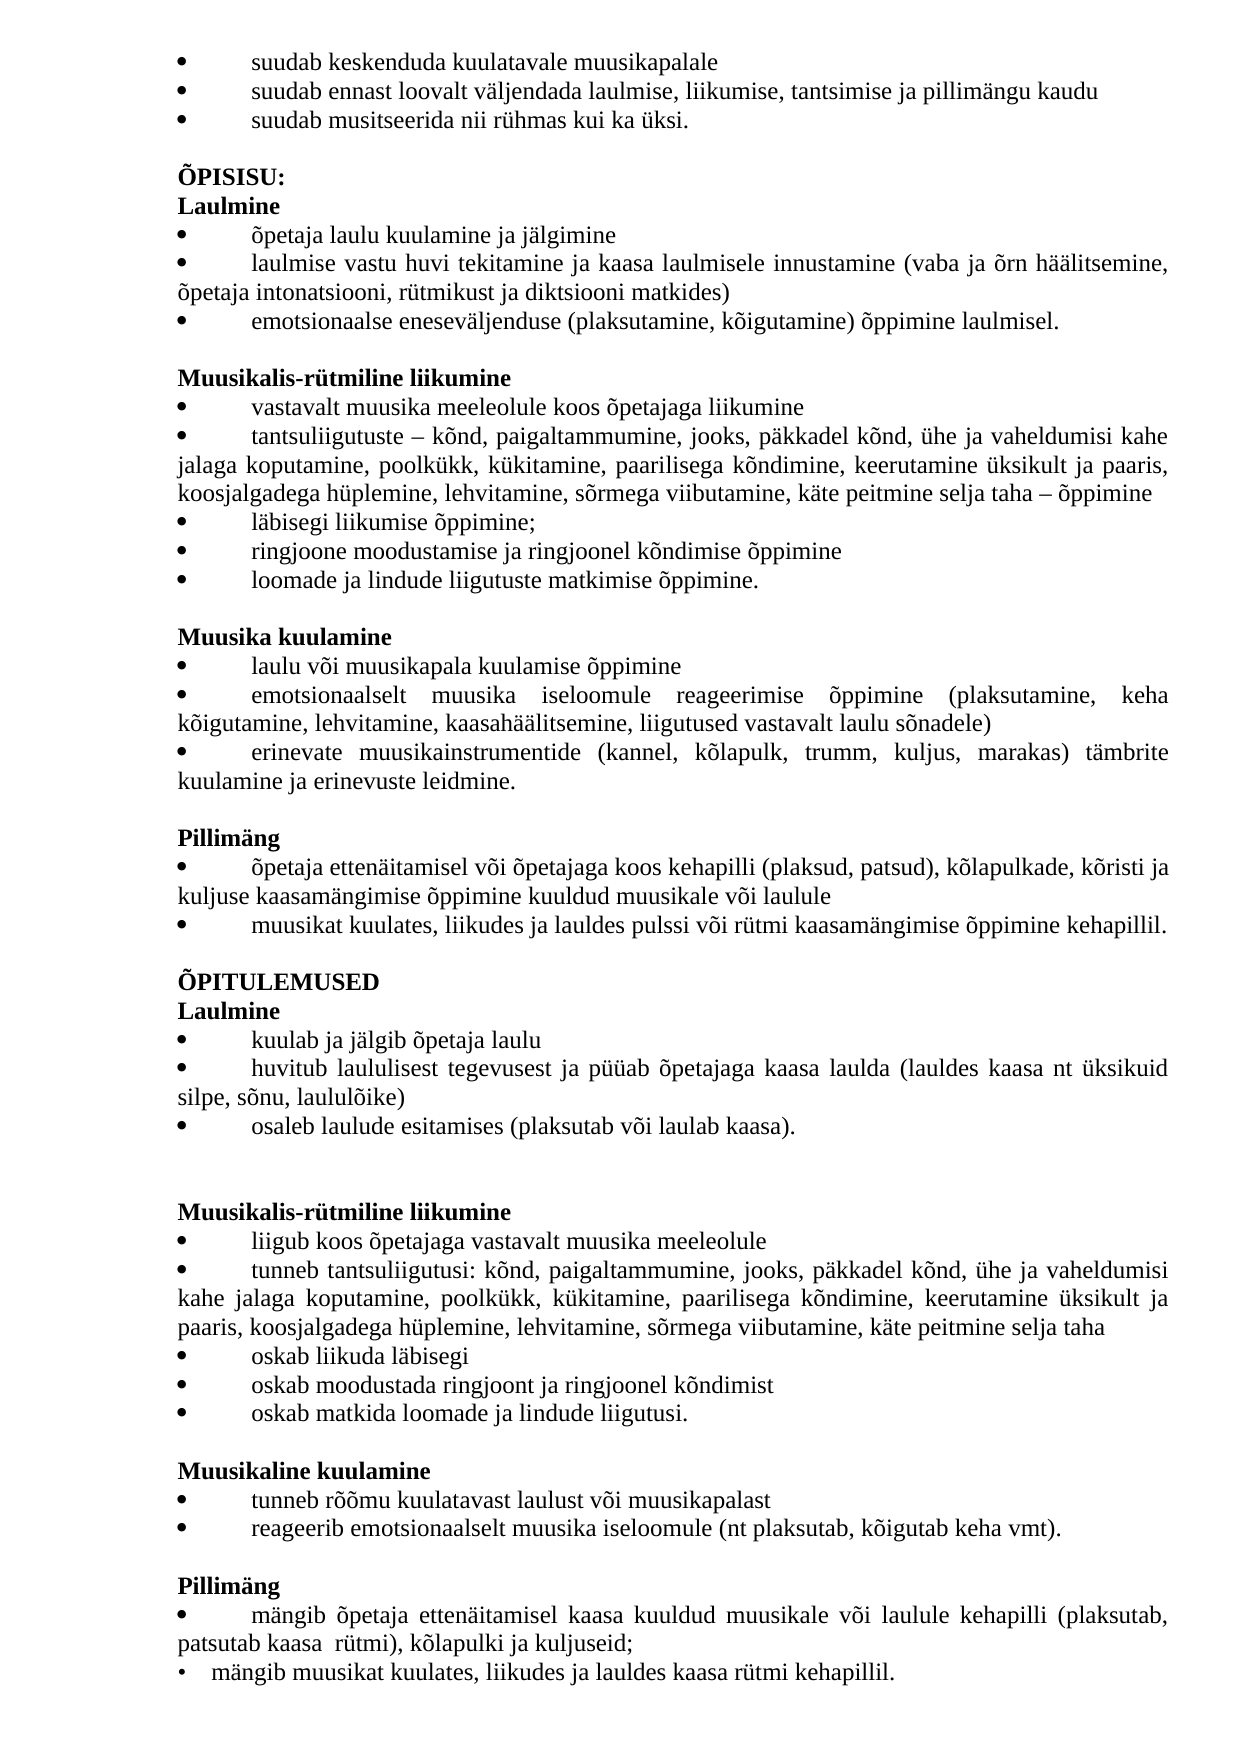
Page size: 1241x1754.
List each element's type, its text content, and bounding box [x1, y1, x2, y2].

list oskab matkida loomade ja lindude liigutusi. [177, 1398, 1169, 1427]
list huvitub laululisest tegevusest ja püüab õpetajaga kaasa laulda (lauldes kaasa nt üksikuid silpe, sõnu, laululõike) [177, 1053, 1169, 1111]
list mängib õpetaja ettenäitamisel kaasa kuuldud muusikale või laulule kehapilli (plaksutab, patsutab kaasa rütmi), kõlapulki ja kuljuseid; [177, 1600, 1169, 1657]
list laulmise vastu huvi tekitamine ja kaasa laulmisele innustamine (vaba ja õrn häälitsemine, õpetaja intonatsiooni, rütmikust ja diktsiooni matkides) [177, 248, 1169, 306]
list ringjoone moodustamise ja ringjoonel kõndimise õppimine [177, 536, 1169, 565]
list erinevate muusikainstrumentide (kannel, kõlapulk, trumm, kuljus, marakas) tämbrite kuulamine ja erinevuste leidmine. [177, 737, 1169, 795]
list oskab moodustada ringjoont ja ringjoonel kõndimist [177, 1370, 1169, 1398]
list tunneb tantsuliigutusi: kõnd, paigaltammumine, jooks, päkkadel kõnd, ühe ja vaheldumisi kahe jalaga koputamine, poolkükk, kükitamine, paarilisega kõndimine, keerutamine üksikult ja paaris, koosjalgadega hüplemine, lehvitamine, sõrmega viibutamine, käte peitmine selja taha [177, 1255, 1169, 1341]
list osaleb laulude esitamises (plaksutab või laulab kaasa). [177, 1111, 1169, 1140]
list laulu või muusikapala kuulamise õppimine [177, 651, 1169, 680]
list tunneb rõõmu kuulatavast laulust või muusikapalast [177, 1485, 1169, 1513]
text • mängib muusikat kuulates, liikudes ja lauldes kaasa rütmi kehapillil. [177, 1657, 1169, 1686]
list loomade ja lindude liigutuste matkimise õppimine. [177, 565, 1169, 593]
list kuulab ja jälgib õpetaja laulu [177, 1025, 1169, 1053]
list emotsionaalse eneseväljenduse (plaksutamine, kõigutamine) õppimine laulmisel. [177, 306, 1169, 335]
list õpetaja ettenäitamisel või õpetajaga koos kehapilli (plaksud, patsud), kõlapulkade, kõristi ja kuljuse kaasamängimise õppimine kuuldud muusikale või laulule [177, 852, 1169, 910]
list oskab liikuda läbisegi [177, 1341, 1169, 1370]
text Laulmine [177, 996, 1169, 1025]
text Muusikalis-rütmiline liikumine [177, 1197, 1169, 1226]
text Pillimäng [177, 823, 1169, 852]
list õpetaja laulu kuulamine ja jälgimine [177, 220, 1169, 248]
list suudab ennast loovalt väljendada laulmise, liikumise, tantsimise ja pillimängu kaudu [177, 76, 1169, 105]
text ÕPITULEMUSED [177, 967, 1169, 996]
list emotsionaalselt muusika iseloomule reageerimise õppimine (plaksutamine, keha kõigutamine, lehvitamine, kaasahäälitsemine, liigutused vastavalt laulu sõnadele) [177, 680, 1169, 737]
list reageerib emotsionaalselt muusika iseloomule (nt plaksutab, kõigutab keha vmt). [177, 1513, 1169, 1542]
text Muusikaline kuulamine [177, 1456, 1169, 1485]
text Laulmine [177, 191, 1169, 220]
list liigub koos õpetajaga vastavalt muusika meeleolule [177, 1226, 1169, 1255]
list vastavalt muusika meeleolule koos õpetajaga liikumine [177, 392, 1169, 421]
list tantsuliigutuste – kõnd, paigaltammumine, jooks, päkkadel kõnd, ühe ja vaheldumisi kahe jalaga koputamine, poolkükk, kükitamine, paarilisega kõndimine, keerutamine üksikult ja paaris, koosjalgadega hüplemine, lehvitamine, sõrmega viibutamine, käte peitmine selja taha – õppimine [177, 421, 1169, 507]
text ÕPISISU: [177, 162, 1169, 191]
text Muusika kuulamine [177, 622, 1169, 651]
list suudab musitseerida nii rühmas kui ka üksi. [177, 105, 1169, 133]
text Pillimäng [177, 1571, 1169, 1600]
list suudab keskenduda kuulatavale muusikapalale [177, 47, 1169, 76]
text Muusikalis-rütmiline liikumine [177, 363, 1169, 392]
list läbisegi liikumise õppimine; [177, 507, 1169, 536]
list muusikat kuulates, liikudes ja lauldes pulssi või rütmi kaasamängimise õppimine kehapillil. [177, 910, 1169, 938]
